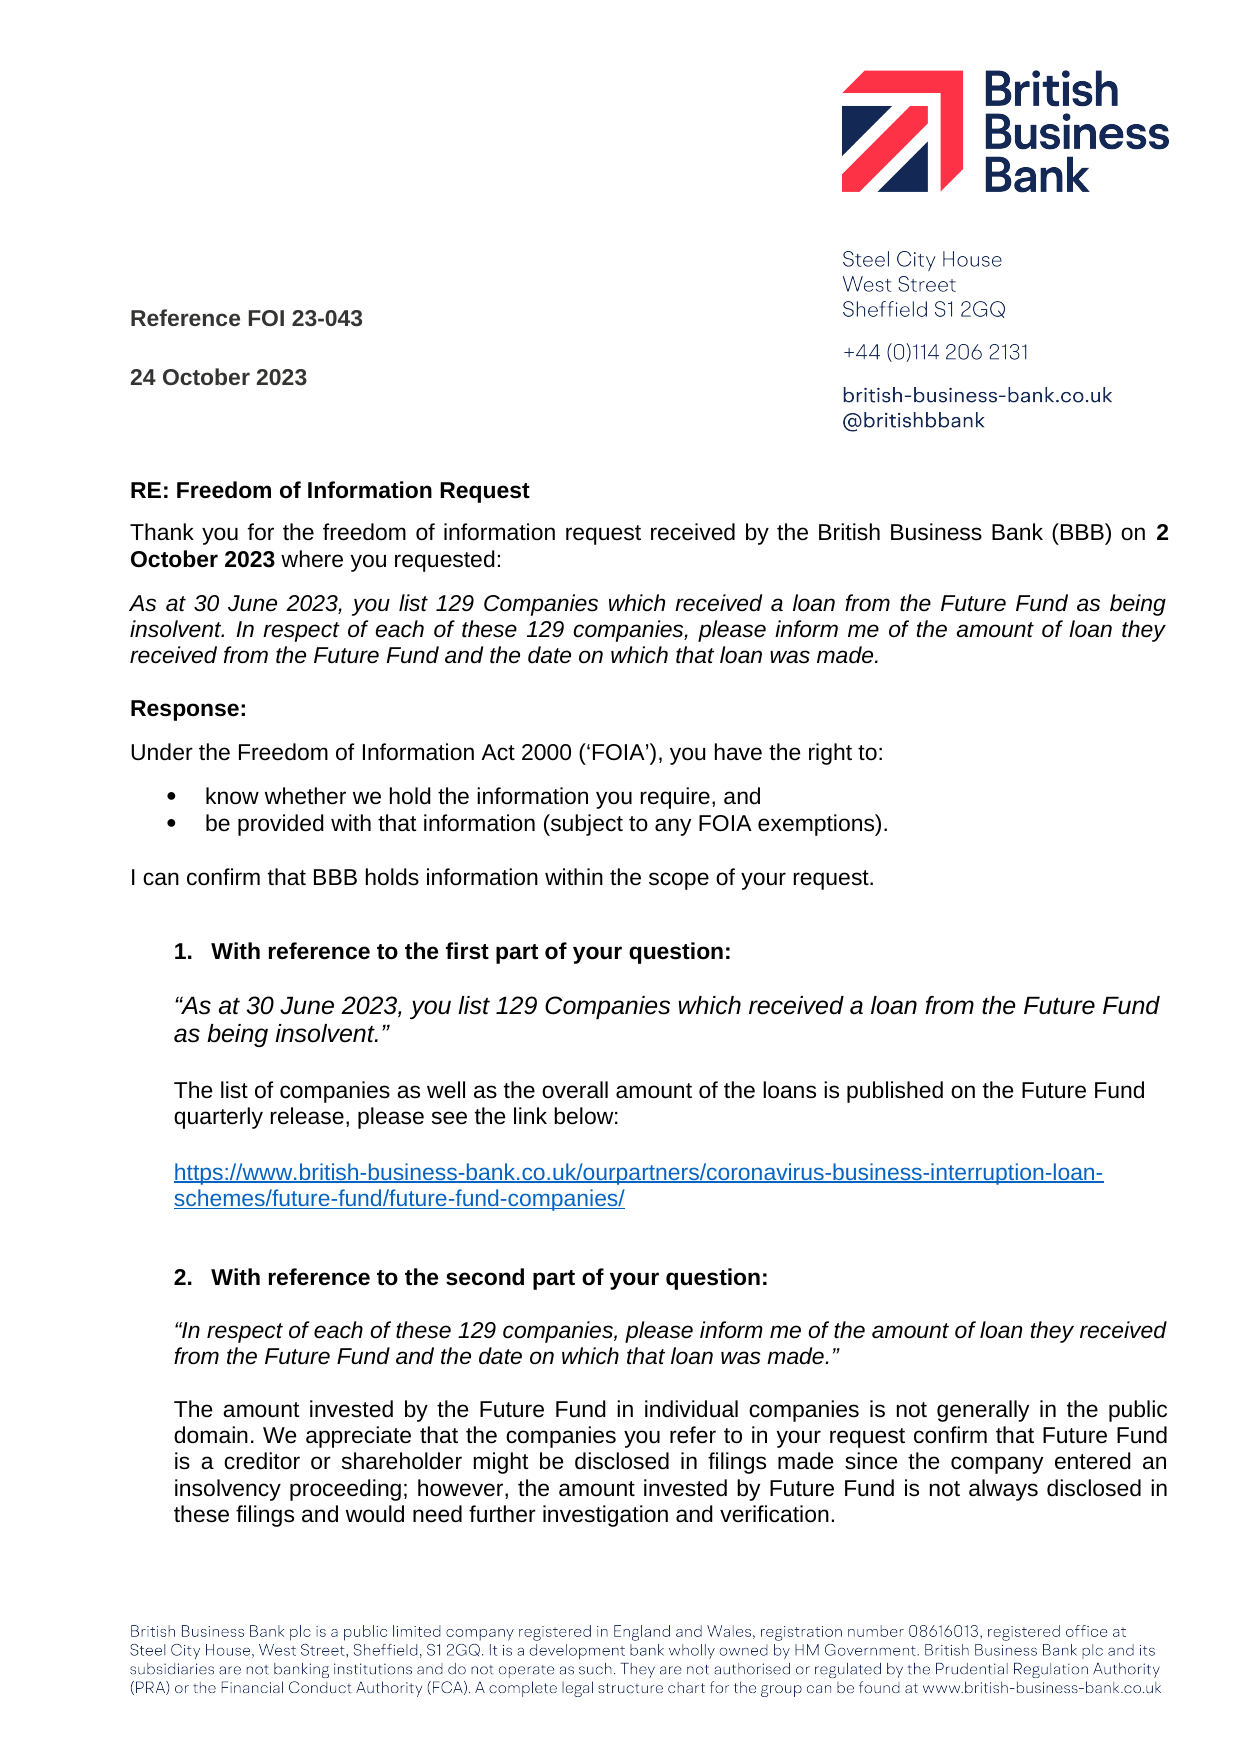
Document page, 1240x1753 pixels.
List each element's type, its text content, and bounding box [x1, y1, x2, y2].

text 24 October 2023 [130, 362, 1169, 391]
list be provided with that information (subject to any FOIA exemptions). [167, 810, 1169, 836]
text Under the Freedom of Information Act 2000 (‘FOIA’), you have the right to: [130, 739, 1169, 766]
text Response: [130, 695, 1139, 722]
text The list of companies as well as the overall amount of the loans is published on the Future Fund quarterly release, please see the link below: [174, 1077, 1169, 1130]
text RE: Freedom of Information Request [130, 477, 1169, 503]
text “In respect of each of these 129 companies, please inform me of the amount of loan they received from the Future Fund and the date on which that loan was made.” [174, 1317, 1169, 1369]
text As at 30 June 2023, you list 129 Companies which received a loan from the Future Fund as being insolvent. In respect of each of these 129 companies, please inform me of the amount of loan they received from the Future Fund and the date on which that loan was made. [130, 590, 1169, 669]
list know whether we hold the information you require, and [167, 783, 1169, 810]
text Reference FOI 23-043 [130, 303, 1169, 333]
text The amount invested by the Future Fund in individual companies is not generally in the public domain. We appreciate that the companies you refer to in your request confirm that Future Fund is a creditor or shareholder might be disclosed in filings made since the company entered an insolvency proceeding; however, the amount invested by Future Fund is not always disclosed in these filings and would need further investigation and verification. [174, 1396, 1169, 1527]
text I can confirm that BBB holds information within the scope of your request. [130, 862, 1169, 892]
text “As at 30 June 2023, you list 129 Companies which received a loan from the Future Fund as being insolvent.” [174, 991, 1169, 1048]
text Thank you for the freedom of information request received by the British Business Bank (BBB) on 2 October 2023 where you requested: [130, 519, 1169, 572]
list With reference to the first part of your question: [174, 938, 1169, 964]
list With reference to the second part of your question: [174, 1264, 1169, 1290]
text https://www.british-business-bank.co.uk/ourpartners/coronavirus-business-interruption-loan-schemes/future-fund/future-fund-companies/ [174, 1158, 1169, 1211]
